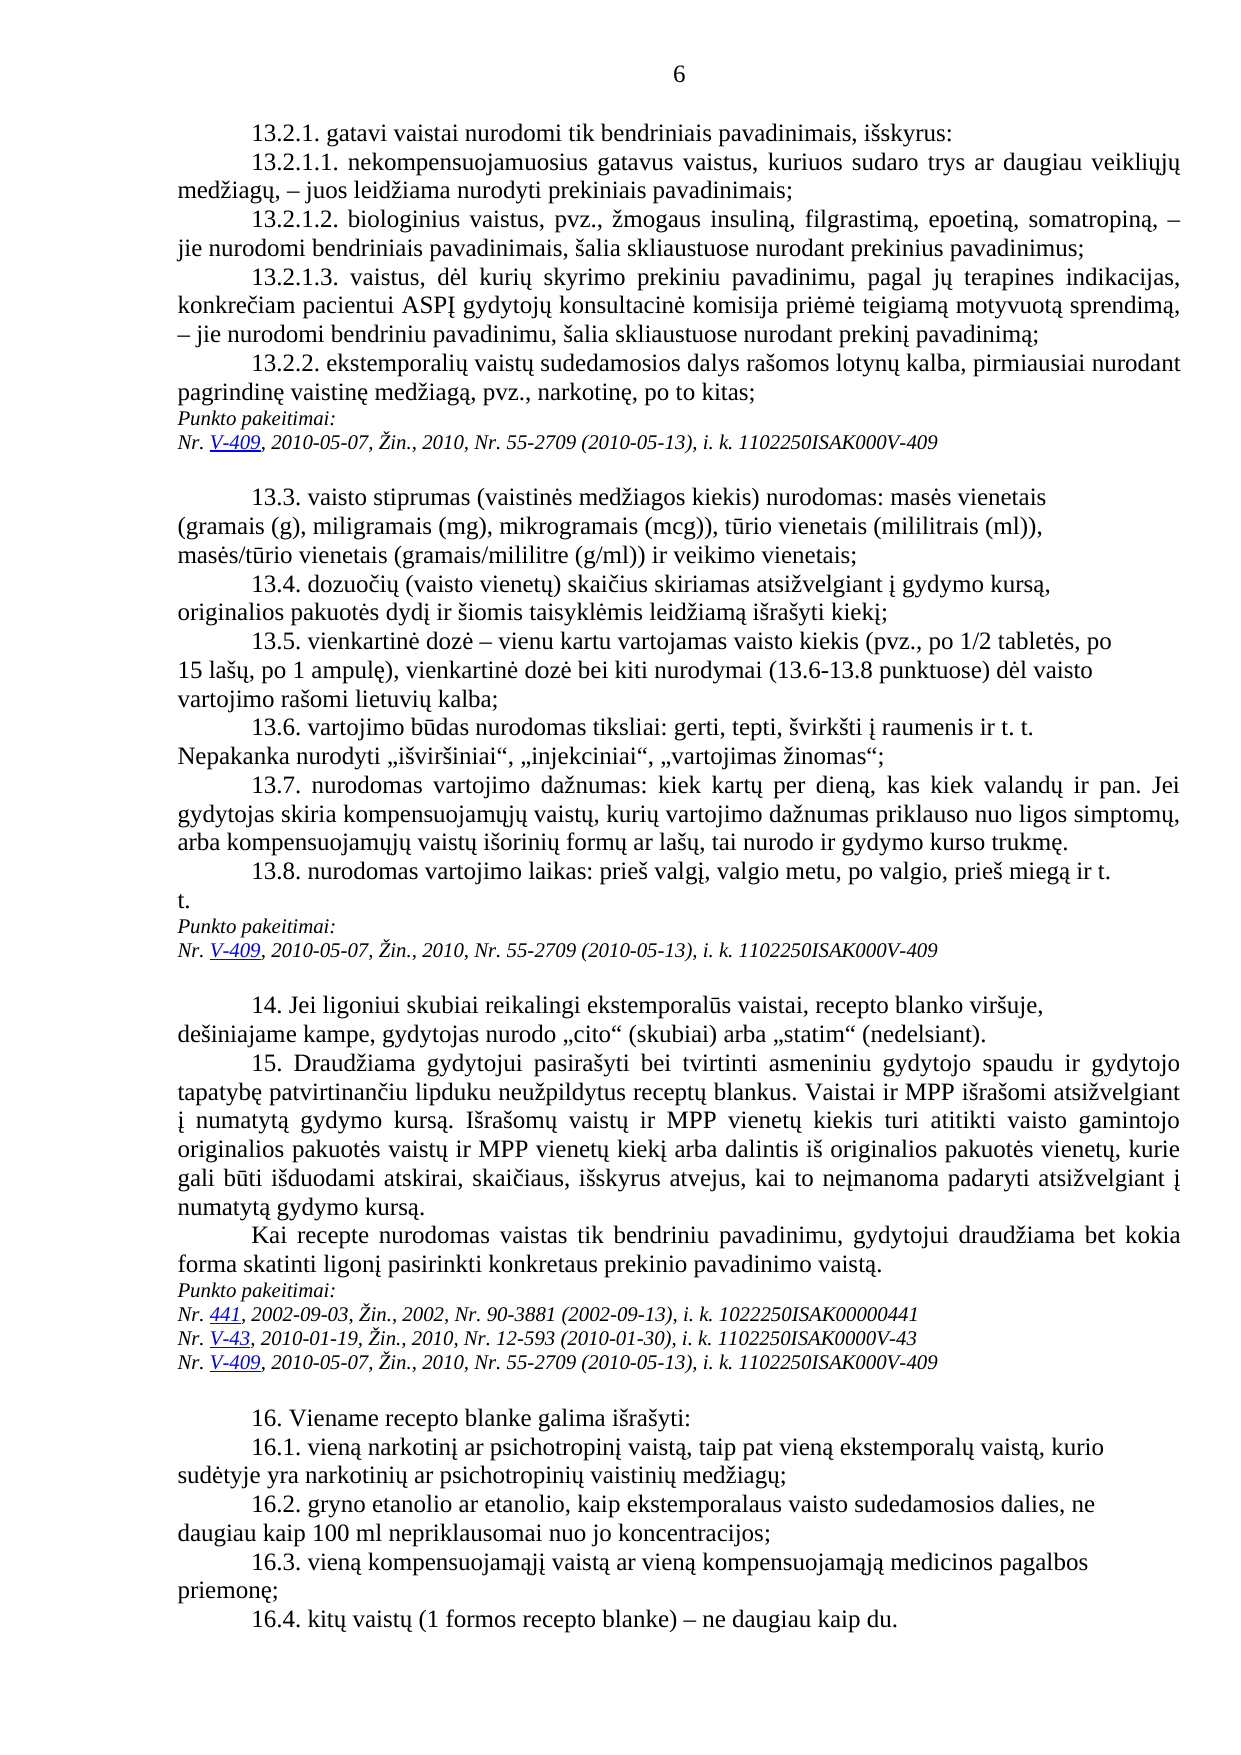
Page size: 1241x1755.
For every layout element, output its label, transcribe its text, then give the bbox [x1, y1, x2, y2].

text 13.3. vaisto stiprumas (vaistinės medžiagos kiekis) nurodomas: masės vienetais (gramais (g), miligramais (mg), mikrogramais (mcg)), tūrio vienetais (mililitrais (ml)), masės/tūrio vienetais (gramais/mililitre (g/ml)) ir veikimo vienetais; [177, 482, 1122, 569]
text Kai recepte nurodomas vaistas tik bendriniu pavadinimu, gydytojui draudžiama bet kokia forma skatinti ligonį pasirinkti konkretaus prekinio pavadinimo vaistą. [177, 1221, 1181, 1278]
text 13.2.2. ekstemporalių vaistų sudedamosios dalys rašomos lotynų kalba, pirmiausiai nurodant pagrindinę vaistinę medžiagą, pvz., narkotinę, po to kitas; [177, 348, 1181, 406]
text 15. Draudžiama gydytojui pasirašyti bei tvirtinti asmeniniu gydytojo spaudu ir gydytojo tapatybę patvirtinančiu lipduku neužpildytus receptų blankus. Vaistai ir MPP išrašomi atsižvelgiant į numatytą gydymo kursą. Išrašomų vaistų ir MPP vienetų kiekis turi atitikti vaisto gamintojo originalios pakuotės vaistų ir MPP vienetų kiekį arba dalintis iš originalios pakuotės vienetų, kurie gali būti išduodami atskirai, skaičiaus, išskyrus atvejus, kai to neįmanoma padaryti atsižvelgiant į numatytą gydymo kursą. [177, 1048, 1181, 1221]
text 13.7. nurodomas vartojimo dažnumas: kiek kartų per dieną, kas kiek valandų ir pan. Jei gydytojas skiria kompensuojamųjų vaistų, kurių vartojimo dažnumas priklauso nuo ligos simptomų, arba kompensuojamųjų vaistų išorinių formų ar lašų, tai nurodo ir gydymo kurso trukmę. [177, 770, 1181, 856]
text 16.1. vieną narkotinį ar psichotropinį vaistą, taip pat vieną ekstemporalų vaistą, kurio sudėtyje yra narkotinių ar psichotropinių vaistinių medžiagų; [177, 1432, 1122, 1489]
text 16.4. kitų vaistų (1 formos recepto blanke) – ne daugiau kaip du. [177, 1604, 1122, 1633]
text 16.2. gryno etanolio ar etanolio, kaip ekstemporalaus vaisto sudedamosios dalies, ne daugiau kaip 100 ml nepriklausomai nuo jo koncentracijos; [177, 1489, 1122, 1547]
text 13.4. dozuočių (vaisto vienetų) skaičius skiriamas atsižvelgiant į gydymo kursą, originalios pakuotės dydį ir šiomis taisyklėmis leidžiamą išrašyti kiekį; [177, 569, 1122, 626]
text 16.3. vieną kompensuojamąjį vaistą ar vieną kompensuojamąją medicinos pagalbos priemonę; [177, 1547, 1122, 1604]
text Nr. V-409, 2010-05-07, Žin., 2010, Nr. 55-2709 (2010-05-13), i. k. 1102250ISAK000V-409 [177, 1350, 1181, 1374]
text 13.6. vartojimo būdas nurodomas tiksliai: gerti, tepti, švirkšti į raumenis ir t. t. Nepakanka nurodyti „išviršiniai“, „injekciniai“, „vartojimas žinomas“; [177, 712, 1122, 770]
text 13.2.1. gatavi vaistai nurodomi tik bendriniais pavadinimais, išskyrus: [177, 118, 1181, 147]
text 13.2.1.1. nekompensuojamuosius gatavus vaistus, kuriuos sudaro trys ar daugiau veikliųjų medžiagų, – juos leidžiama nurodyti prekiniais pavadinimais; [177, 147, 1181, 204]
text Nr. 441, 2002-09-03, Žin., 2002, Nr. 90-3881 (2002-09-13), i. k. 1022250ISAK00000441 [177, 1302, 1181, 1326]
text Punkto pakeitimai: [177, 914, 1181, 938]
text Nr. V-43, 2010-01-19, Žin., 2010, Nr. 12-593 (2010-01-30), i. k. 1102250ISAK0000V-43 [177, 1326, 1181, 1350]
text 13.2.1.2. biologinius vaistus, pvz., žmogaus insuliną, filgrastimą, epoetiną, somatropiną, – jie nurodomi bendriniais pavadinimais, šalia skliaustuose nurodant prekinius pavadinimus; [177, 204, 1181, 262]
text 16. Viename recepto blanke galima išrašyti: [177, 1403, 1122, 1432]
text Nr. V-409, 2010-05-07, Žin., 2010, Nr. 55-2709 (2010-05-13), i. k. 1102250ISAK000V-409 [177, 938, 1181, 962]
text Punkto pakeitimai: [177, 1278, 1181, 1302]
text 13.2.1.3. vaistus, dėl kurių skyrimo prekiniu pavadinimu, pagal jų terapines indikacijas, konkrečiam pacientui ASPĮ gydytojų konsultacinė komisija priėmė teigiamą motyvuotą sprendimą, – jie nurodomi bendriniu pavadinimu, šalia skliaustuose nurodant prekinį pavadinimą; [177, 262, 1181, 348]
text Punkto pakeitimai: [177, 406, 1181, 430]
text 14. Jei ligoniui skubiai reikalingi ekstemporalūs vaistai, recepto blanko viršuje, dešiniajame kampe, gydytojas nurodo „cito“ (skubiai) arba „statim“ (nedelsiant). [177, 991, 1122, 1048]
text 13.8. nurodomas vartojimo laikas: prieš valgį, valgio metu, po valgio, prieš miegą ir t. t. [177, 856, 1122, 914]
text 13.5. vienkartinė dozė – vienu kartu vartojamas vaisto kiekis (pvz., po 1/2 tabletės, po 15 lašų, po 1 ampulę), vienkartinė dozė bei kiti nurodymai (13.6-13.8 punktuose) dėl vaisto vartojimo rašomi lietuvių kalba; [177, 626, 1122, 712]
text Nr. V-409, 2010-05-07, Žin., 2010, Nr. 55-2709 (2010-05-13), i. k. 1102250ISAK000V-409 [177, 430, 1181, 454]
